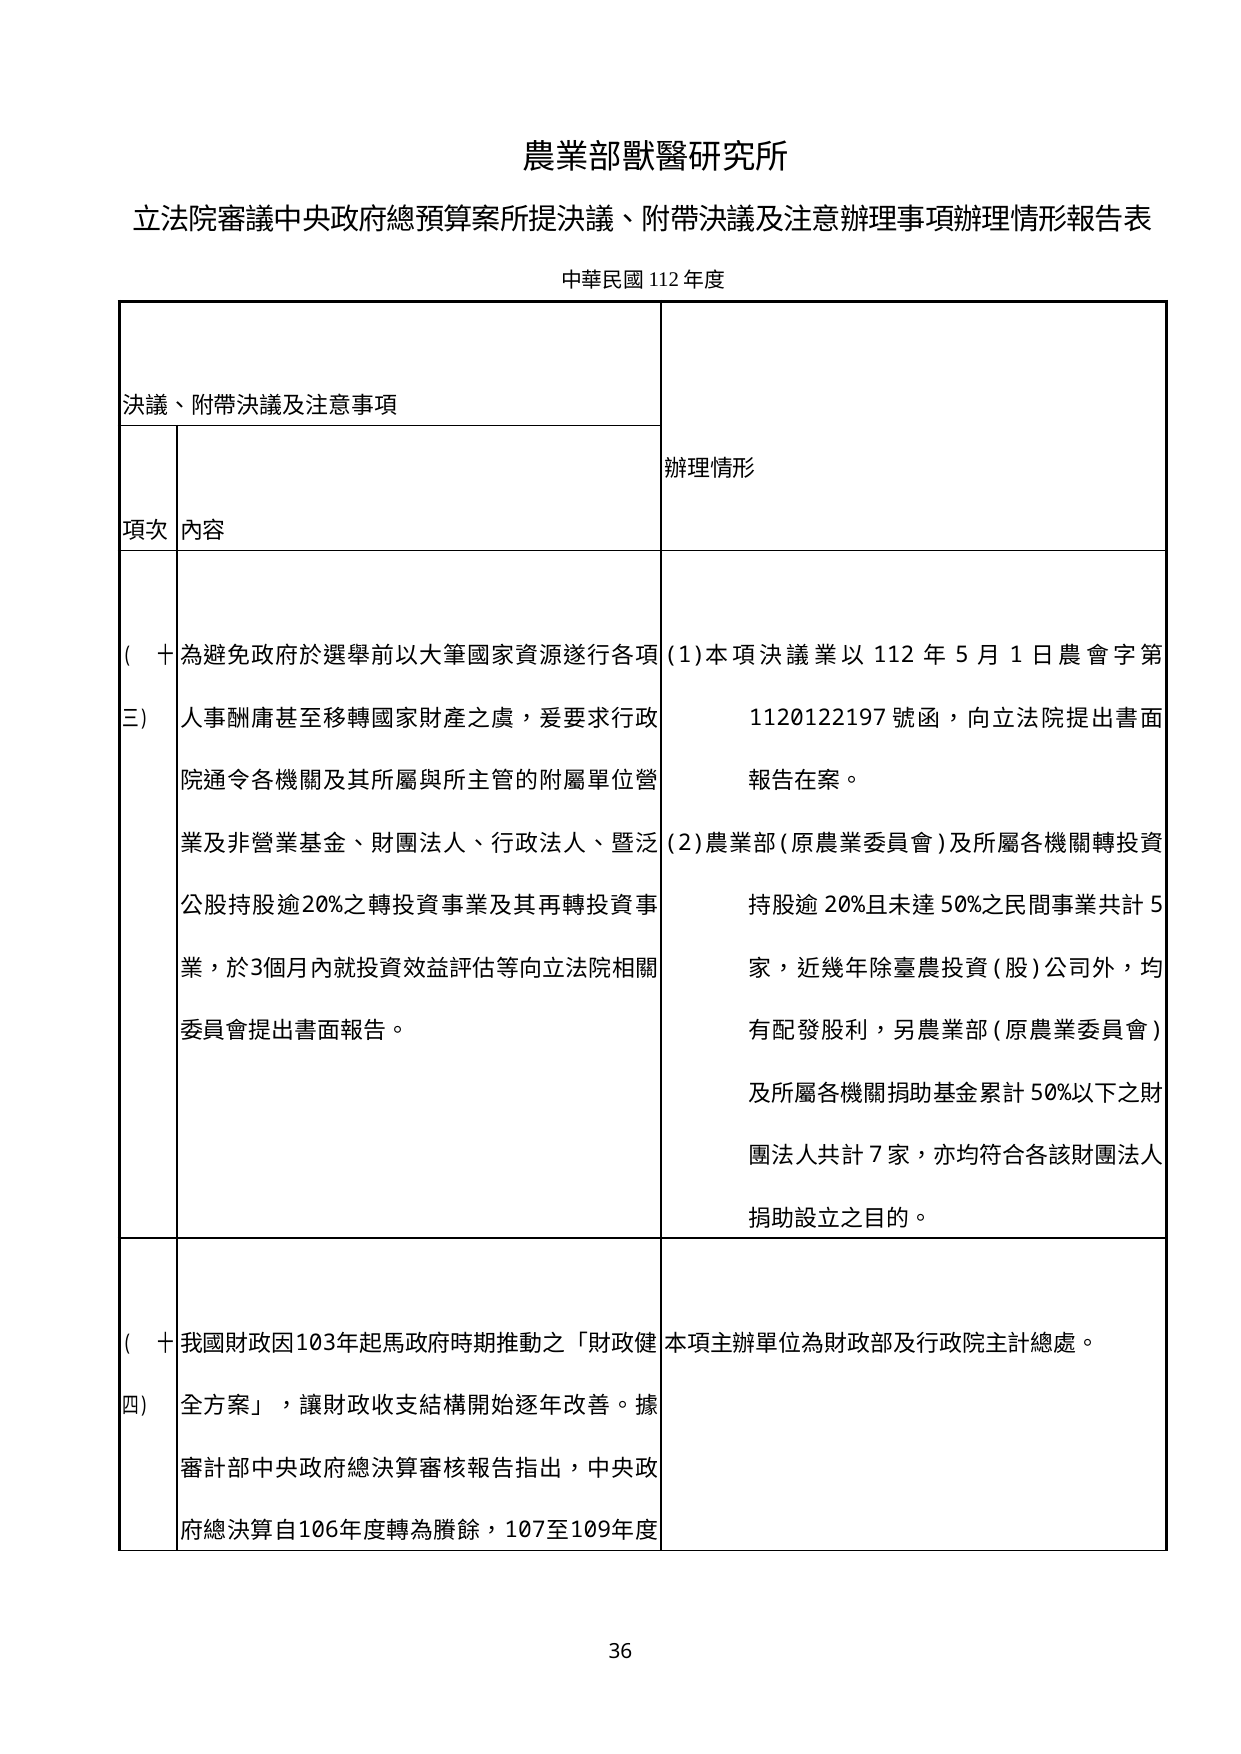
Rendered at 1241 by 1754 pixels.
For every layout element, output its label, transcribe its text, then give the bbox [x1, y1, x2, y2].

table_cell 立法院審議中央政府總預算案所提決議、附帶決議及注意辦理事項辦理情形報告表 [119, 175, 1166, 237]
table_cell 決議、附帶決議及注意事項 [121, 303, 642, 425]
table_cell 為避免政府於選舉前以大筆國家資源遂行各項人事酬庸甚至移轉國家財產之虞，爰要求行政院通令各機關及其所屬與所主管的附屬單位營業及非營業基金、財團法人、行政法人、暨泛公股持股逾20%之轉投資事業及其再轉投資事業，於3個月內就投資效益評估等向立法院相關委員會提出書面報告。 [178, 551, 660, 1237]
table_cell [642, 303, 660, 425]
table_cell [642, 426, 660, 550]
table_cell 中華民國112年度 [119, 237, 1166, 300]
table_cell 我國財政因103年起馬政府時期推動之「財政健全方案」，讓財政收支結構開始逐年改善。據審計部中央政府總決算審核報告指出，中央政府總決算自106年度轉為賸餘，107至109年度 [178, 1239, 660, 1550]
table_cell (十四) [121, 1239, 176, 1550]
table_cell 項次 [121, 426, 176, 550]
table_cell 內容 [178, 426, 642, 550]
table_cell 辦理情形 [662, 303, 1165, 550]
table_cell 本項主辦單位為財政部及行政院主計總處。 [662, 1239, 1165, 1550]
table_header 農業部獸醫研究所 [119, 112, 1166, 175]
table_cell 本項決議業以112年5月1日農會字第1120122197號函，向立法院提出書面報告在案。 農業部(原農業委員會)及所屬各機關轉投資持股逾20%且未達50%之民間事業共計5家，近幾年除臺農投資(股)公司外，均有配發股利，另農業部(原農業委員會)及所屬各機關捐助基金累計50%以下之財團法人共計7家，亦均符合各該財團法人捐助設立之目的。 [662, 551, 1165, 1237]
table_cell (十三) [121, 551, 176, 1237]
